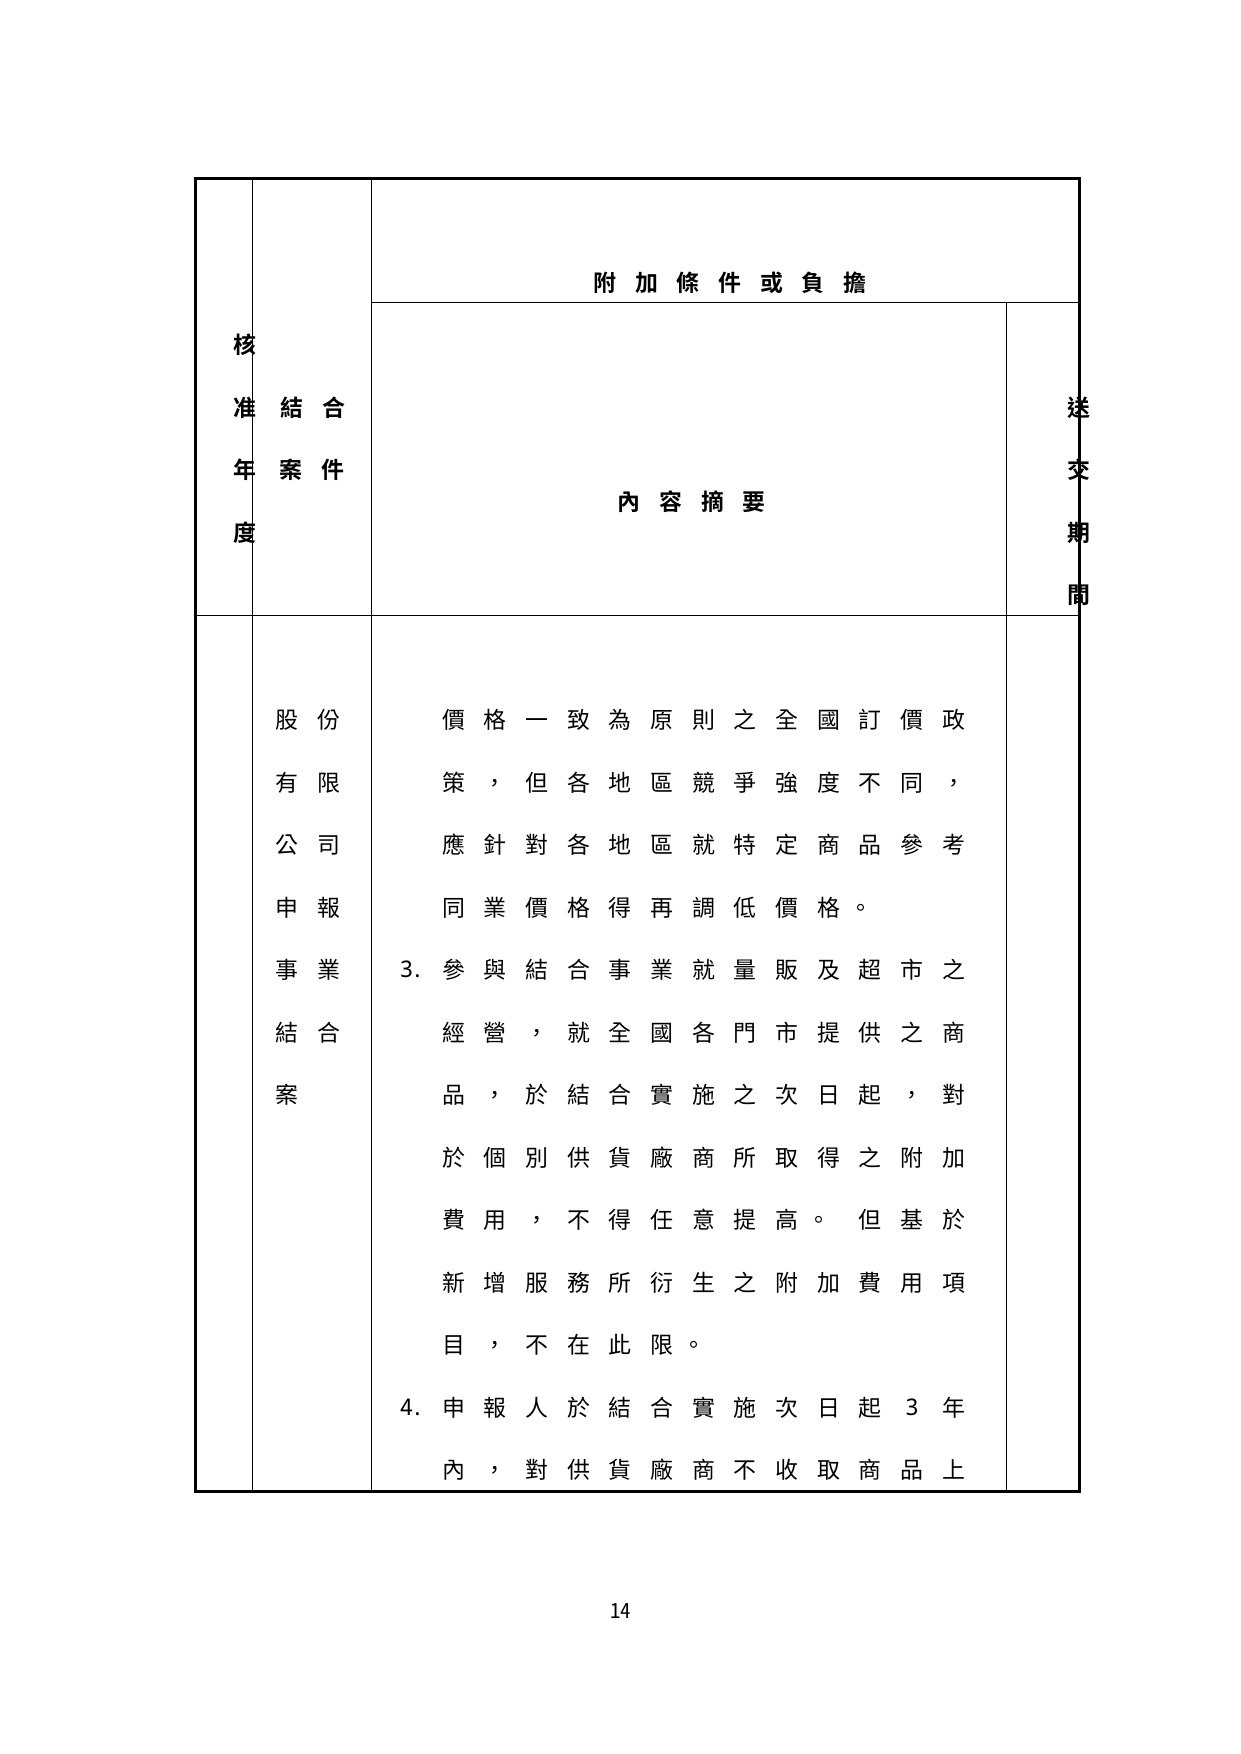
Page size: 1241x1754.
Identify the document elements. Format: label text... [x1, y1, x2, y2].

table_cell 送交期間 [1007, 303, 1078, 615]
table_cell 3年 (1年 1次) [1007, 616, 1078, 1490]
table_cell 內容摘要 [372, 303, 1006, 615]
table_cell 股份有限公司申報事業結合案 [253, 616, 371, 1490]
table_header 結合案件 [253, 180, 371, 615]
table_header 附加條件或負擔 [372, 180, 1078, 302]
table_cell 價格一致為原則之全國訂價政策，但各地區競爭強度不同，應針對各地區就特定商品參考同業價格得再調低價格。 3.參與結合事業就量販及超市之經營，就全國各門市提供之商品，於結合實施之次日起，對於個別供貨廠商所取得之附加費用，不得任意提高。但基於新增服務所衍生之附加費用項目，不在此限。 4.申報人於結合實施次日起3年內，對供貨廠商不收取商品上 [372, 616, 1006, 1490]
table_header 核准年度 [197, 180, 252, 615]
table_cell [197, 616, 252, 1490]
